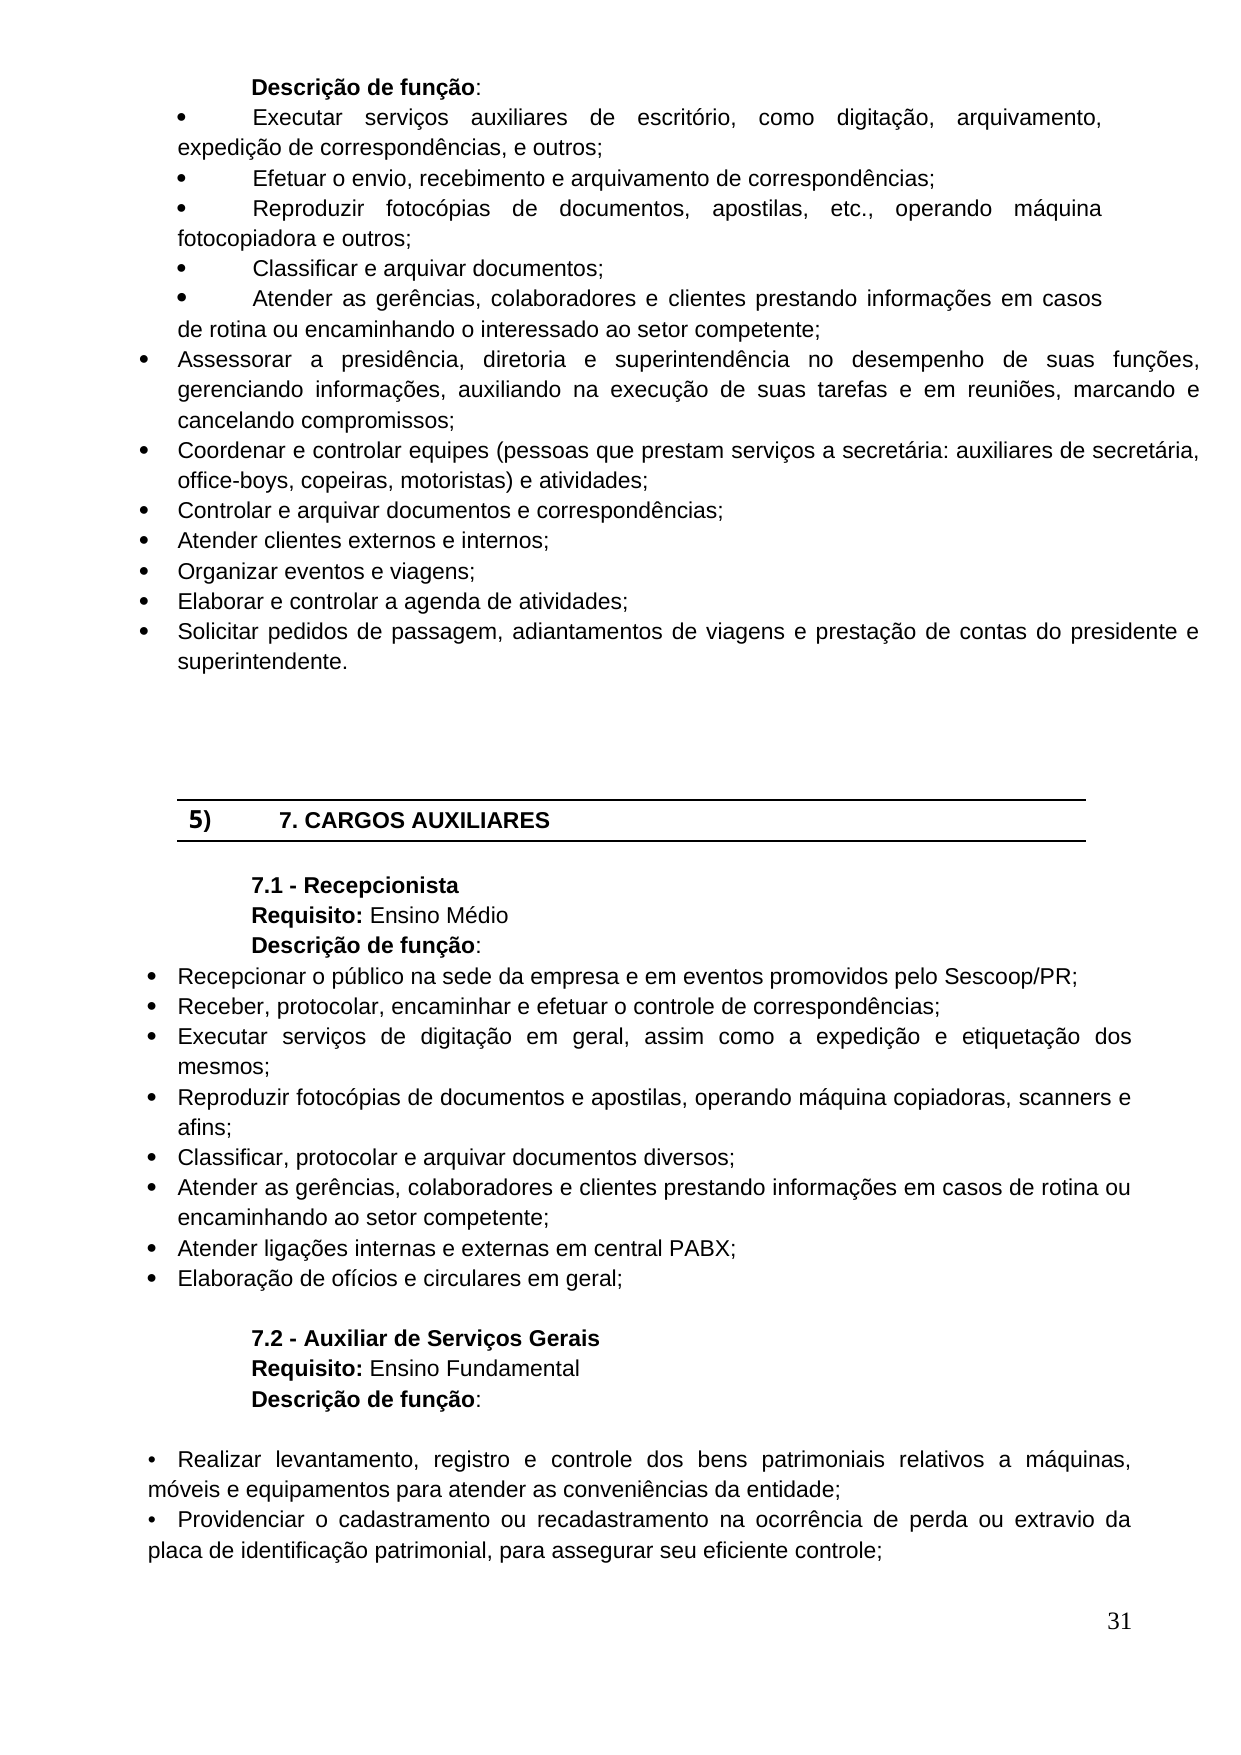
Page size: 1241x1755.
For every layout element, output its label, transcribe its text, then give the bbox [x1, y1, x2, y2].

list Elaborar e controlar a agenda de atividades; [140, 588, 1200, 614]
list Controlar e arquivar documentos e correspondências; [140, 497, 1200, 524]
list Elaboração de ofícios e circulares em geral; [148, 1265, 1132, 1291]
text 7.2 - Auxiliar de Serviços Gerais [251, 1325, 1132, 1352]
table_header 7. CARGOS AUXILIARES [177, 801, 1086, 840]
list 7.1 - Recepcionista [177, 872, 1132, 898]
text Descrição de função: [177, 74, 1132, 100]
list Solicitar pedidos de passagem, adiantamentos de viagens e prestação de contas do presidente e superintendente. [140, 618, 1200, 675]
list Classificar e arquivar documentos; [177, 255, 1102, 281]
list Classificar, protocolar e arquivar documentos diversos; [148, 1144, 1132, 1170]
list Reproduzir fotocópias de documentos, apostilas, etc., operando máquina fotocopiadora e outros; [177, 195, 1102, 251]
list Executar serviços auxiliares de escritório, como digitação, arquivamento, expedição de correspondências, e outros; [177, 104, 1102, 161]
list Executar serviços de digitação em geral, assim como a expedição e etiquetação dos mesmos; [148, 1023, 1132, 1080]
text Requisito: Ensino Médio [177, 902, 1132, 929]
list Coordenar e controlar equipes (pessoas que prestam serviços a secretária: auxiliares de secretária, office-boys, copeiras, motoristas) e atividades; [140, 437, 1200, 493]
list Efetuar o envio, recebimento e arquivamento de correspondências; [177, 164, 1102, 191]
list Atender as gerências, colaboradores e clientes prestando informações em casos de rotina ou encaminhando o interessado ao setor competente; [177, 285, 1102, 342]
text Requisito: Ensino Fundamental [251, 1355, 1132, 1382]
text • Realizar levantamento, registro e controle dos bens patrimoniais relativos a máquinas, móveis e equipamentos para atender as conveniências da entidade; [148, 1446, 1132, 1503]
text Descrição de função: [251, 1386, 1132, 1412]
list Atender clientes externos e internos; [140, 527, 1200, 554]
list Organizar eventos e viagens; [140, 558, 1200, 584]
list Reproduzir fotocópias de documentos e apostilas, operando máquina copiadoras, scanners e afins; [148, 1083, 1132, 1140]
list Recepcionar o público na sede da empresa e em eventos promovidos pelo Sescoop/PR; [148, 963, 1132, 989]
text • Providenciar o cadastramento ou recadastramento na ocorrência de perda ou extravio da placa de identificação patrimonial, para assegurar seu eficiente controle; [148, 1506, 1132, 1563]
list Assessorar a presidência, diretoria e superintendência no desempenho de suas funções, gerenciando informações, auxiliando na execução de suas tarefas e em reuniões, marcando e cancelando compromissos; [140, 346, 1200, 433]
text Descrição de função: [177, 932, 1132, 959]
list Receber, protocolar, encaminhar e efetuar o controle de correspondências; [148, 993, 1132, 1019]
list Atender ligações internas e externas em central PABX; [148, 1234, 1132, 1261]
list Atender as gerências, colaboradores e clientes prestando informações em casos de rotina ou encaminhando ao setor competente; [148, 1174, 1132, 1231]
